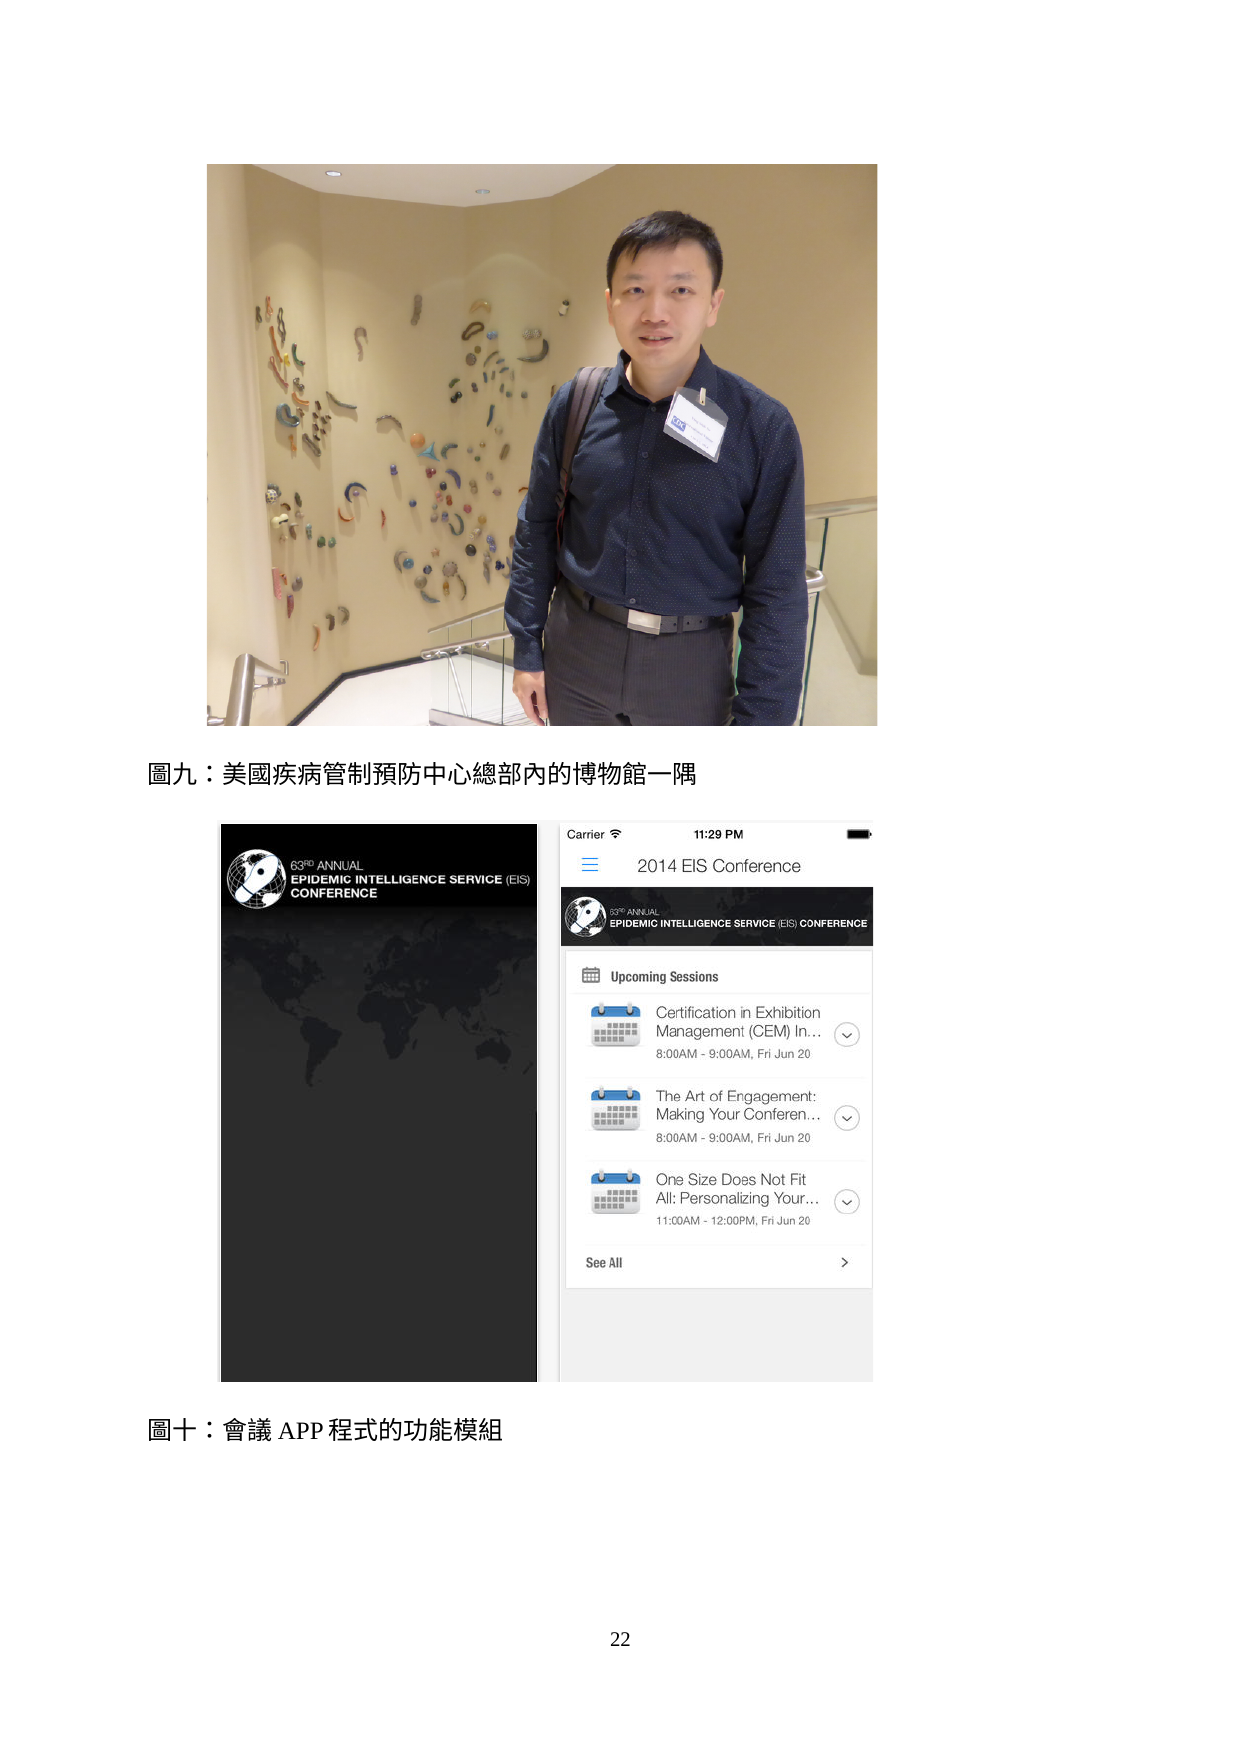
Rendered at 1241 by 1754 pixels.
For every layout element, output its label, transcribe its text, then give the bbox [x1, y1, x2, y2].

picture [206, 164, 878, 726]
list 圖九：美國疾病管制預防中心總部內的博物館一隅 [148, 754, 1092, 791]
picture [217, 820, 874, 1382]
list 圖十：會議APP程式的功能模組 [148, 1410, 1092, 1447]
